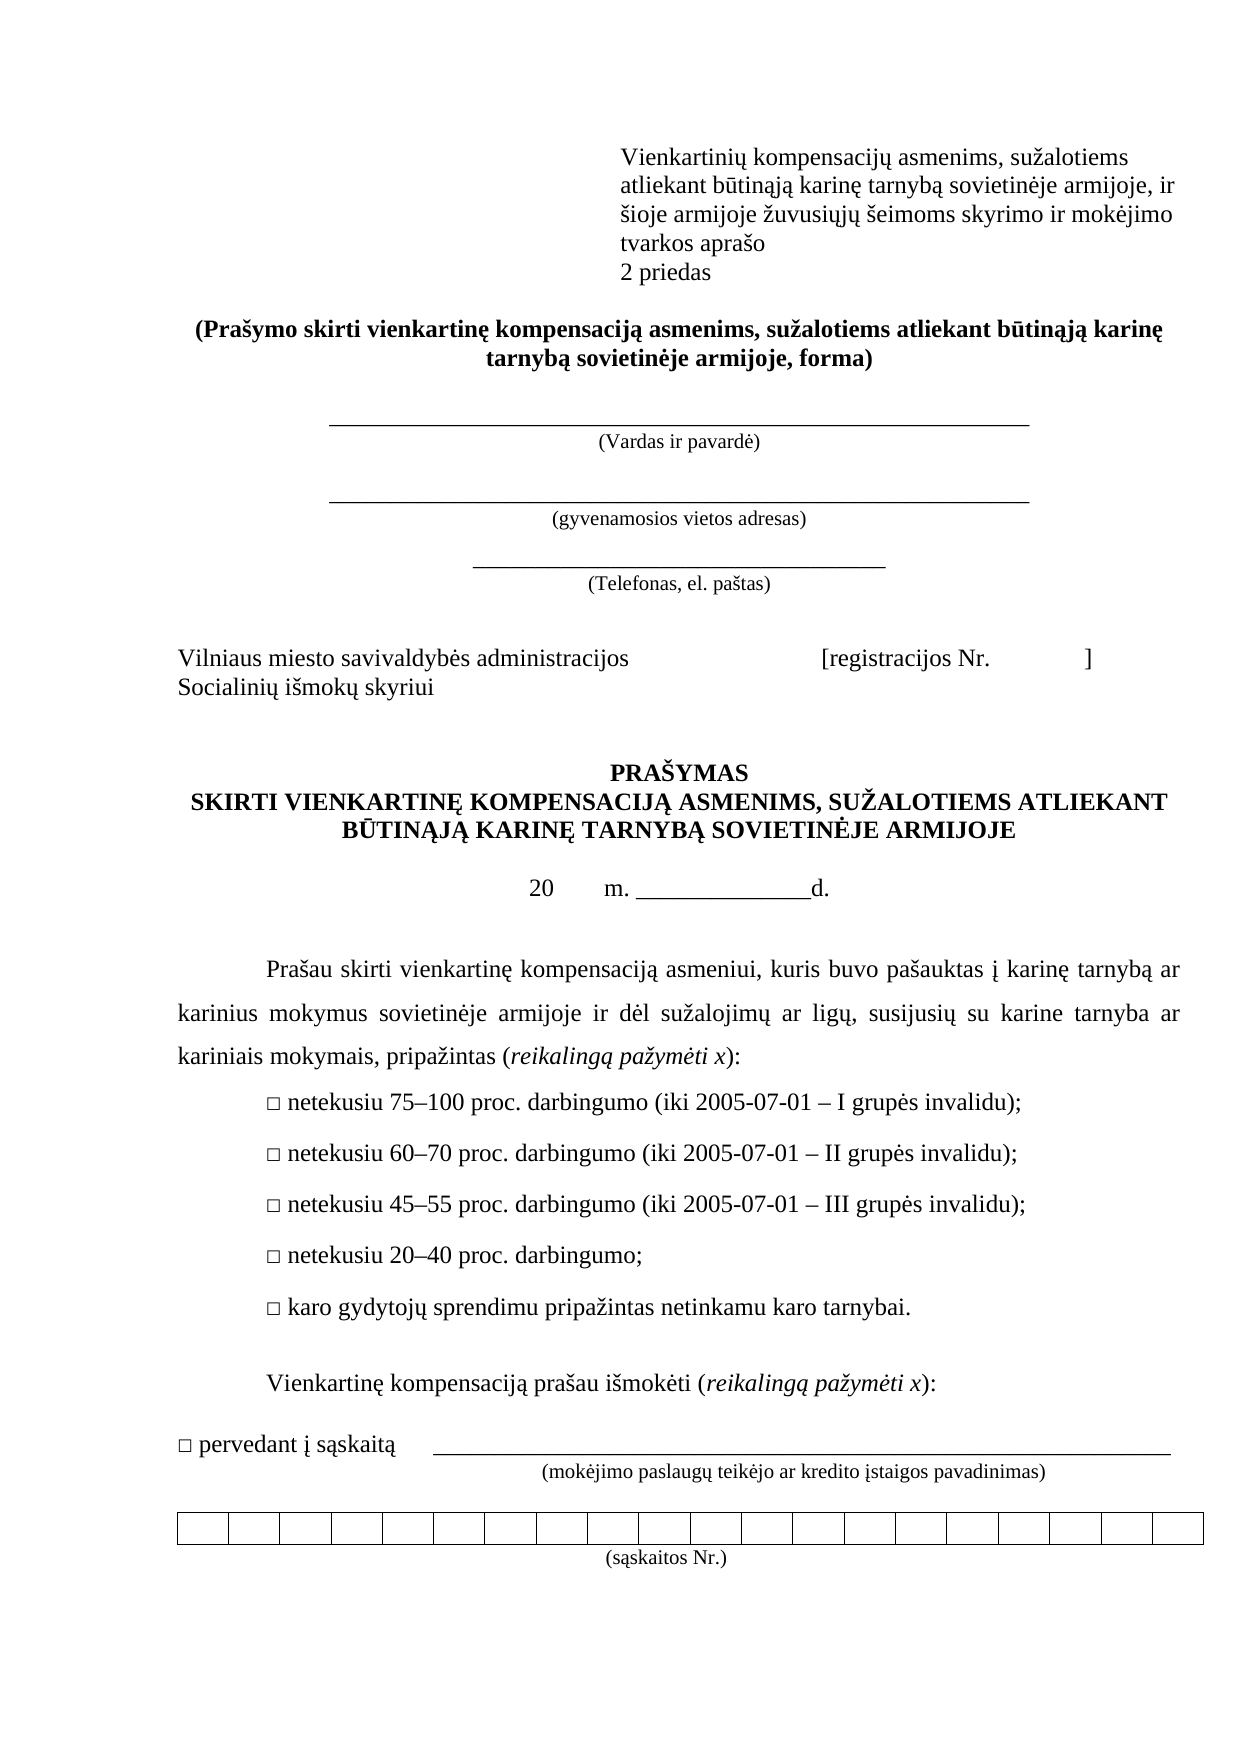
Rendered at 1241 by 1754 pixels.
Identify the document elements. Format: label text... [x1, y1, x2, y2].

text Vilniaus miesto savivaldybės administracijos [registracijos Nr. ] [177, 643, 1181, 672]
text ☐ netekusiu 45–55 proc. darbingumo (iki 2005-07-01 – III grupės invalidu); [177, 1186, 1181, 1220]
table_header [485, 1513, 536, 1544]
text (Prašymo skirti vienkartinę kompensaciją asmenims, sužalotiems atliekant būtinąją karinę tarnybą sovietinėje armijoje, forma) [177, 314, 1181, 372]
table_header [383, 1513, 433, 1544]
text ☐ pervedant į sąskaitą ___________________________________________________________ [177, 1425, 1181, 1459]
table_header [999, 1513, 1049, 1544]
table_header [1050, 1513, 1101, 1544]
text (gyvenamosios vietos adresas) [177, 506, 1181, 530]
table_header [947, 1513, 998, 1544]
text Vienkartinių kompensacijų asmenims, sužalotiems atliekant būtinąją karinę tarnybą sovietinėje armijoje, ir šioje armijoje žuvusiųjų šeimoms skyrimo ir mokėjimo tvarkos aprašo [620, 142, 1181, 257]
text SKIRTI VIENKARTINĘ KOMPENSACIJĄ ASMENIMS, SUŽALOTIEMS ATLIEKANT BŪTINĄJĄ KARINĘ TARNYBĄ SOVIETINĖJE ARMIJOJE [177, 787, 1181, 844]
text ________________________________________________________ [177, 400, 1181, 429]
table_header [639, 1513, 690, 1544]
table_header [229, 1513, 279, 1544]
text _________________________________ [177, 542, 1181, 571]
text ________________________________________________________ [177, 477, 1181, 506]
text PRAŠYMAS [177, 758, 1181, 787]
text ☐ netekusiu 60–70 proc. darbingumo (iki 2005-07-01 – II grupės invalidu); [177, 1135, 1181, 1169]
table_header [434, 1513, 484, 1544]
table_header [896, 1513, 946, 1544]
table_header [332, 1513, 382, 1544]
table_header [845, 1513, 895, 1544]
table_header [178, 1513, 228, 1544]
table_header [537, 1513, 587, 1544]
text (Vardas ir pavardė) [177, 429, 1181, 453]
text 2 priedas [620, 257, 1181, 285]
text Socialinių išmokų skyriui [177, 672, 1181, 701]
text (mokėjimo paslaugų teikėjo ar kredito įstaigos pavadinimas) [177, 1459, 1181, 1483]
table_header [1153, 1513, 1203, 1544]
text (sąskaitos Nr.) [177, 1545, 1181, 1569]
text ☐ netekusiu 75–100 proc. darbingumo (iki 2005-07-01 – I grupės invalidu); [177, 1084, 1181, 1118]
text 20 m. ______________d. [177, 873, 1181, 902]
text ☐ karo gydytojų sprendimu pripažintas netinkamu karo tarnybai. [177, 1288, 1181, 1322]
text Vienkartinę kompensaciją prašau išmokėti (reikalingą pažymėti x): [177, 1368, 1181, 1397]
text (Telefonas, el. paštas) [177, 571, 1181, 595]
table_header [793, 1513, 844, 1544]
text ☐ netekusiu 20–40 proc. darbingumo; [177, 1237, 1181, 1271]
table_header [691, 1513, 741, 1544]
table_header [588, 1513, 638, 1544]
table_header [742, 1513, 792, 1544]
text Prašau skirti vienkartinę kompensaciją asmeniui, kuris buvo pašauktas į karinę tarnybą ar karinius mokymus sovietinėje armijoje ir dėl sužalojimų ar ligų, susijusių su karine tarnyba ar kariniais mokymais, pripažintas (reikalingą pažymėti x): [177, 954, 1181, 1069]
table_header [1102, 1513, 1152, 1544]
table_header [280, 1513, 331, 1544]
